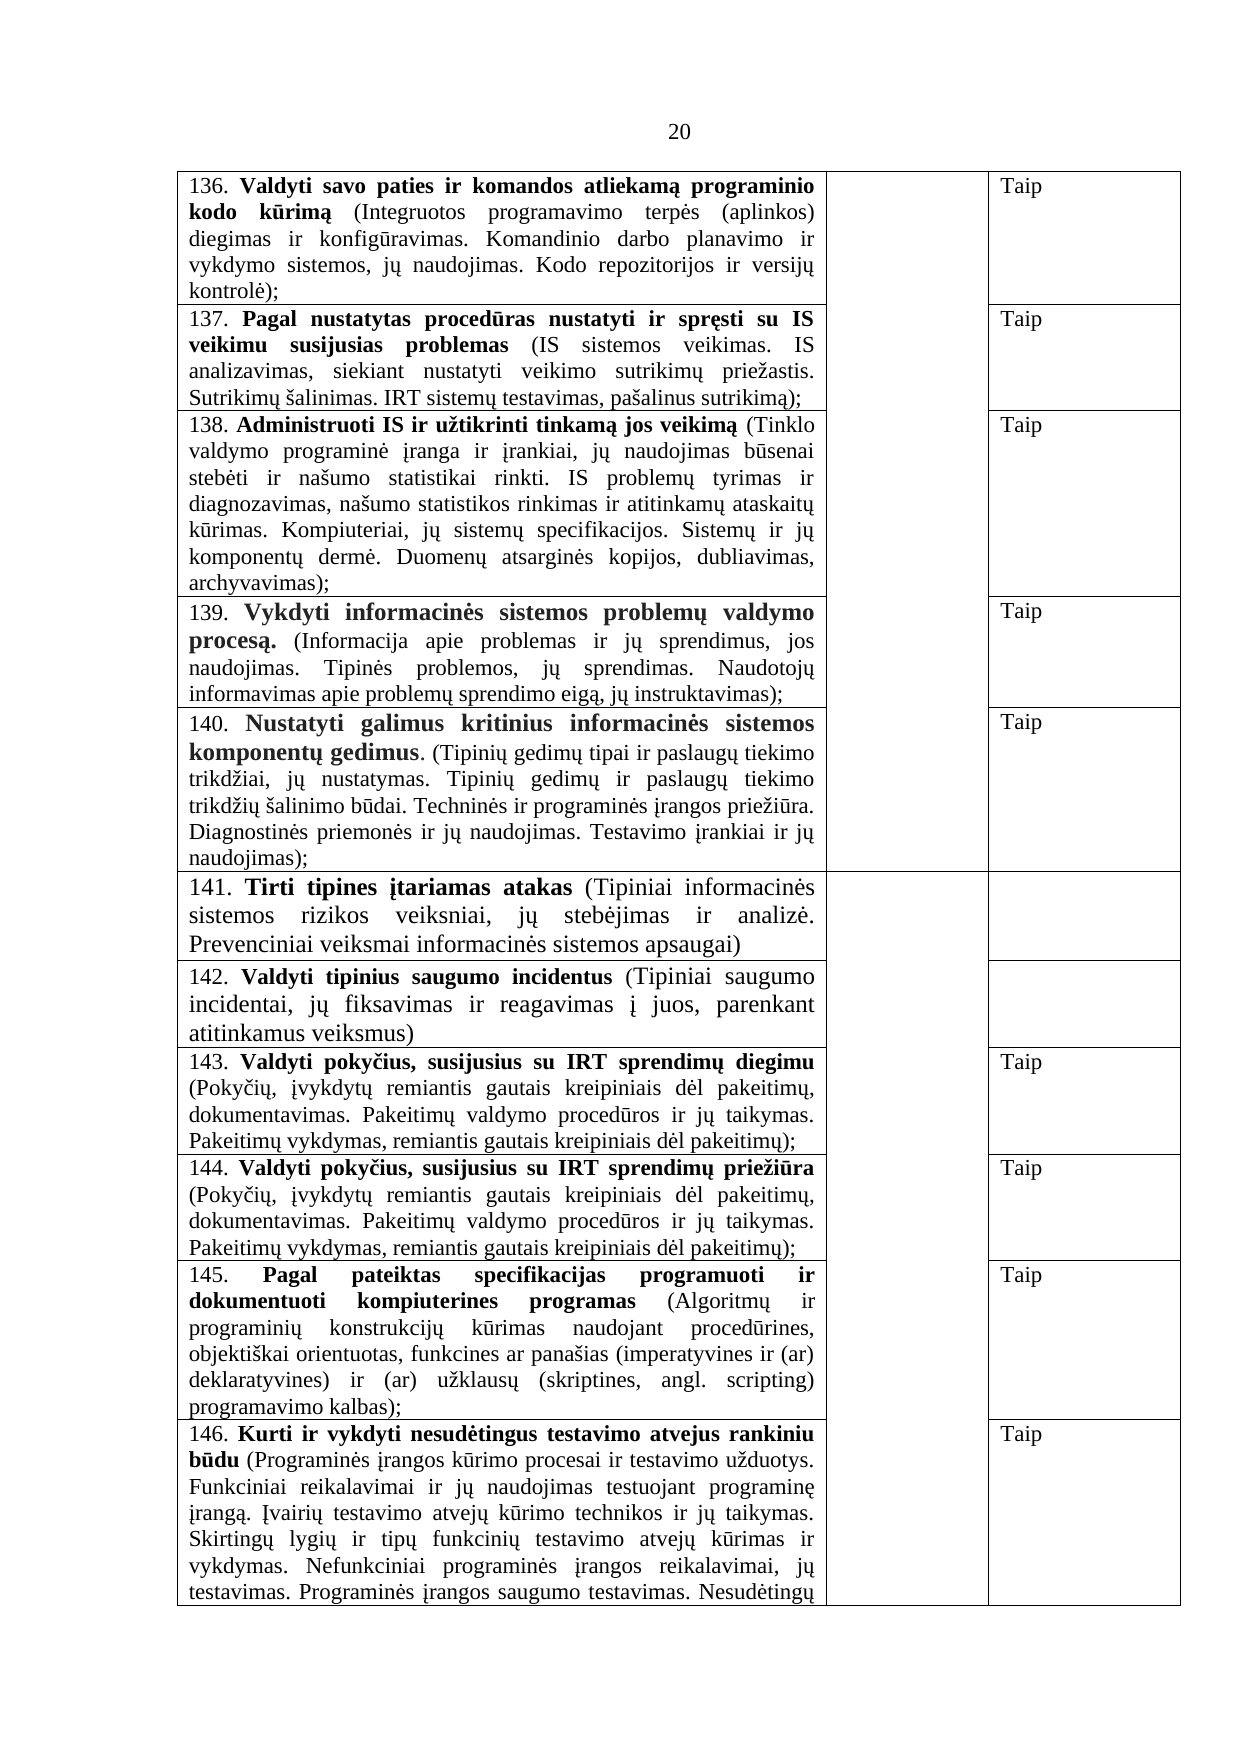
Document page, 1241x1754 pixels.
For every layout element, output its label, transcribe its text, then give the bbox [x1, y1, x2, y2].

table_cell Taip [989, 305, 1180, 410]
table_cell 139. Vykdyti informacinės sistemos problemų valdymo procesą. (Informacija apie problemas ir jų sprendimus, jos naudojimas. Tipinės problemos, jų sprendimas. Naudotojų informavimas apie problemų sprendimo eigą, jų instruktavimas); [178, 597, 826, 707]
table_cell 141. Tirti tipines įtariamas atakas (Tipiniai informacinės sistemos rizikos veiksniai, jų stebėjimas ir analizė. Prevenciniai veiksmai informacinės sistemos apsaugai) [178, 872, 826, 960]
table_cell [827, 172, 988, 871]
table_cell 144. Valdyti pokyčius, susijusius su IRT sprendimų priežiūra (Pokyčių, įvykdytų remiantis gautais kreipiniais dėl pakeitimų, dokumentavimas. Pakeitimų valdymo procedūros ir jų taikymas. Pakeitimų vykdymas, remiantis gautais kreipiniais dėl pakeitimų); [178, 1155, 826, 1260]
table_cell Taip [989, 411, 1180, 596]
table_cell Taip [989, 1048, 1180, 1153]
table_cell [827, 872, 988, 1605]
table_cell Taip [989, 1155, 1180, 1260]
table_cell Taip [989, 597, 1180, 707]
table_cell 136. Valdyti savo paties ir komandos atliekamą programinio kodo kūrimą (Integruotos programavimo terpės (aplinkos) diegimas ir konfigūravimas. Komandinio darbo planavimo ir vykdymo sistemos, jų naudojimas. Kodo repozitorijos ir versijų kontrolė); [178, 172, 826, 304]
table_cell 140. Nustatyti galimus kritinius informacinės sistemos komponentų gedimus. (Tipinių gedimų tipai ir paslaugų tiekimo trikdžiai, jų nustatymas. Tipinių gedimų ir paslaugų tiekimo trikdžių šalinimo būdai. Techninės ir programinės įrangos priežiūra. Diagnostinės priemonės ir jų naudojimas. Testavimo įrankiai ir jų naudojimas); [178, 708, 826, 871]
table_cell [989, 872, 1180, 960]
table_cell Taip [989, 1261, 1180, 1419]
table_cell Taip [989, 1420, 1180, 1605]
table_cell 143. Valdyti pokyčius, susijusius su IRT sprendimų diegimu (Pokyčių, įvykdytų remiantis gautais kreipiniais dėl pakeitimų, dokumentavimas. Pakeitimų valdymo procedūros ir jų taikymas. Pakeitimų vykdymas, remiantis gautais kreipiniais dėl pakeitimų); [178, 1048, 826, 1153]
table_cell 146. Kurti ir vykdyti nesudėtingus testavimo atvejus rankiniu būdu (Programinės įrangos kūrimo procesai ir testavimo užduotys. Funkciniai reikalavimai ir jų naudojimas testuojant programinę įrangą. Įvairių testavimo atvejų kūrimo technikos ir jų taikymas. Skirtingų lygių ir tipų funkcinių testavimo atvejų kūrimas ir vykdymas. Nefunkciniai programinės įrangos reikalavimai, jų testavimas. Programinės įrangos saugumo testavimas. Nesudėtingų [178, 1420, 826, 1605]
table_cell [989, 961, 1180, 1047]
table_cell 138. Administruoti IS ir užtikrinti tinkamą jos veikimą (Tinklo valdymo programinė įranga ir įrankiai, jų naudojimas būsenai stebėti ir našumo statistikai rinkti. IS problemų tyrimas ir diagnozavimas, našumo statistikos rinkimas ir atitinkamų ataskaitų kūrimas. Kompiuteriai, jų sistemų specifikacijos. Sistemų ir jų komponentų dermė. Duomenų atsarginės kopijos, dubliavimas, archyvavimas); [178, 411, 826, 596]
table_cell Taip [989, 172, 1180, 304]
table_cell 145. Pagal pateiktas specifikacijas programuoti ir dokumentuoti kompiuterines programas (Algoritmų ir programinių konstrukcijų kūrimas naudojant procedūrines, objektiškai orientuotas, funkcines ar panašias (imperatyvines ir (ar) deklaratyvines) ir (ar) užklausų (skriptines, angl. scripting) programavimo kalbas); [178, 1261, 826, 1419]
table_cell Taip [989, 708, 1180, 871]
table_cell 142. Valdyti tipinius saugumo incidentus (Tipiniai saugumo incidentai, jų fiksavimas ir reagavimas į juos, parenkant atitinkamus veiksmus) [178, 961, 826, 1047]
table_cell 137. Pagal nustatytas procedūras nustatyti ir spręsti su IS veikimu susijusias problemas (IS sistemos veikimas. IS analizavimas, siekiant nustatyti veikimo sutrikimų priežastis. Sutrikimų šalinimas. IRT sistemų testavimas, pašalinus sutrikimą); [178, 305, 826, 410]
